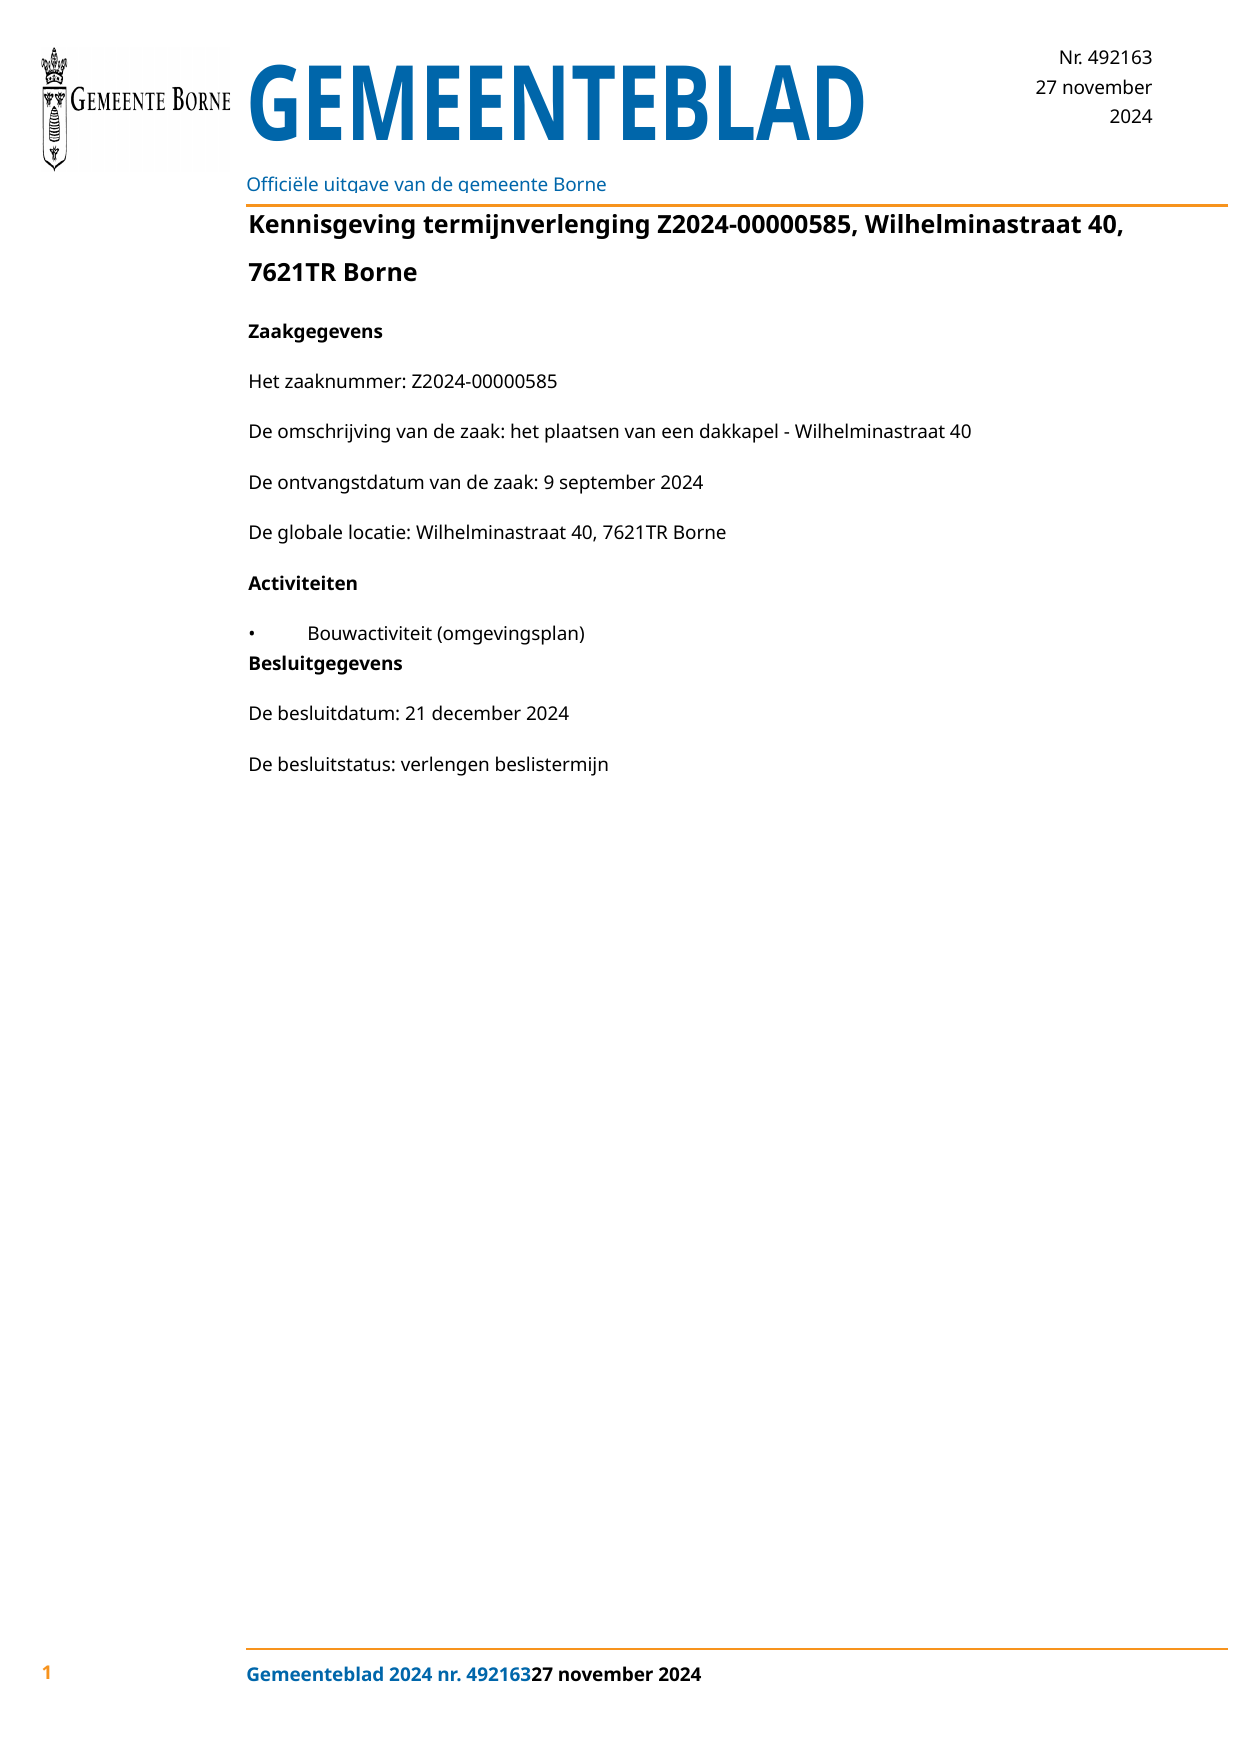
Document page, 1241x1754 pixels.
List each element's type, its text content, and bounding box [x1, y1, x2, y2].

text De ontvangstdatum van de zaak: 9 september 2024 [248, 469, 1152, 495]
text De omschrijving van de zaak: het plaatsen van een dakkapel - Wilhelminastraat 40 [248, 419, 1152, 444]
text Activiteiten [248, 570, 1152, 596]
text De besluitdatum: 21 december 2024 [248, 700, 1152, 726]
text De besluitstatus: verlengen beslistermijn [248, 751, 1152, 777]
list Bouwactiviteit (omgevingsplan) [248, 620, 1152, 646]
text De globale locatie: Wilhelminastraat 40, 7621TR Borne [248, 519, 1152, 545]
text Het zaaknummer: Z2024-00000585 [248, 368, 1152, 394]
picture [41, 47, 231, 172]
text Kennisgeving termijnverlenging Z2024-00000585, Wilhelminastraat 40, 7621TR Borne [248, 207, 1152, 288]
text Zaakgegevens [248, 318, 1152, 344]
text Besluitgegevens [248, 650, 1152, 676]
